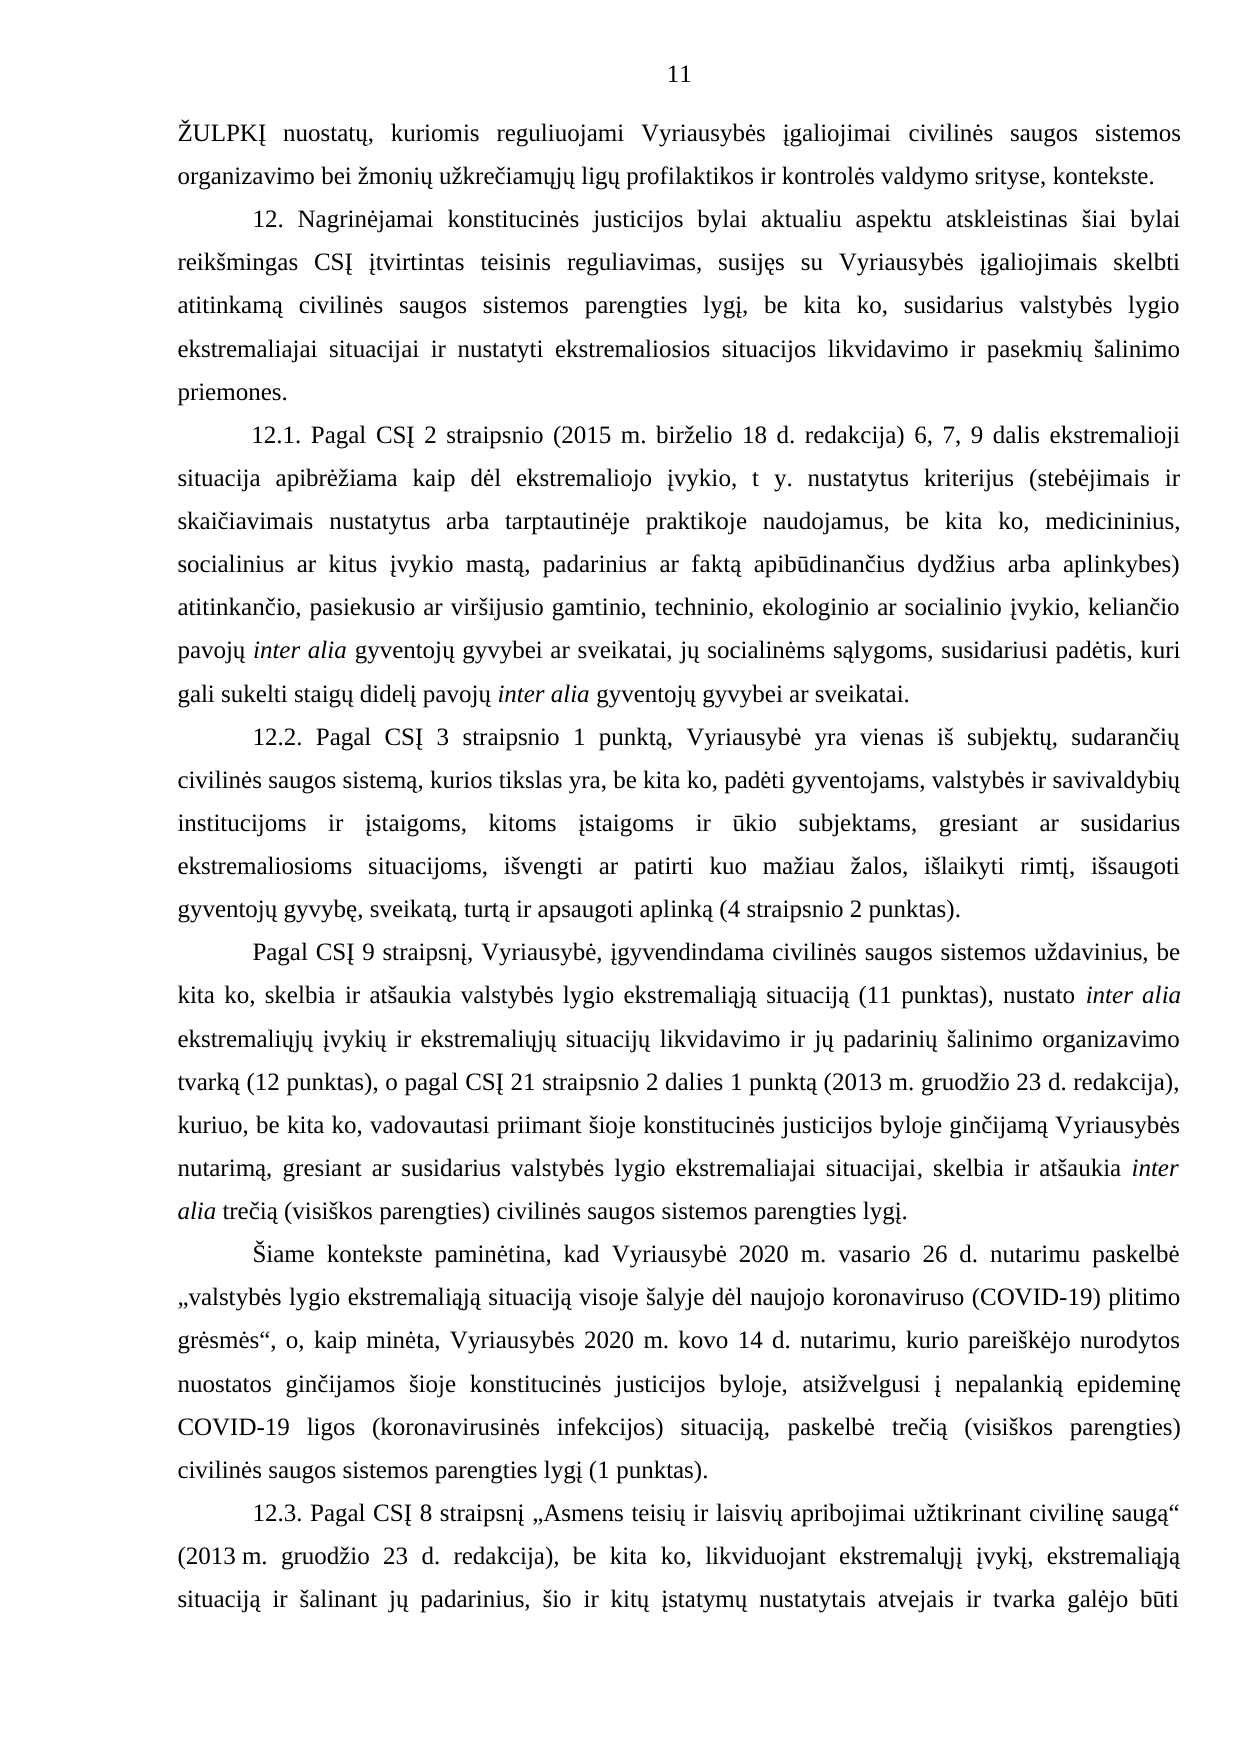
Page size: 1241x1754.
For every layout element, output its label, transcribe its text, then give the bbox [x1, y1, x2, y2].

text 12.1. Pagal CSĮ 2 straipsnio (2015 m. birželio 18 d. redakcija) 6, 7, 9 dalis ekstremalioji situacija apibrėžiama kaip dėl ekstremaliojo įvykio, t y. nustatytus kriterijus (stebėjimais ir skaičiavimais nustatytus arba tarptautinėje praktikoje naudojamus, be kita ko, medicininius, socialinius ar kitus įvykio mastą, padarinius ar faktą apibūdinančius dydžius arba aplinkybes) atitinkančio, pasiekusio ar viršijusio gamtinio, techninio, ekologinio ar socialinio įvykio, keliančio pavojų inter alia gyventojų gyvybei ar sveikatai, jų socialinėms sąlygoms, susidariusi padėtis, kuri gali sukelti staigų didelį pavojų inter alia gyventojų gyvybei ar sveikatai. [177, 420, 1181, 707]
text 12. Nagrinėjamai konstitucinės justicijos bylai aktualiu aspektu atskleistinas šiai bylai reikšmingas CSĮ įtvirtintas teisinis reguliavimas, susijęs su Vyriausybės įgaliojimais skelbti atitinkamą civilinės saugos sistemos parengties lygį, be kita ko, susidarius valstybės lygio ekstremaliajai situacijai ir nustatyti ekstremaliosios situacijos likvidavimo ir pasekmių šalinimo priemones. [177, 204, 1181, 406]
text 12.3. Pagal CSĮ 8 straipsnį „Asmens teisių ir laisvių apribojimai užtikrinant civilinę saugą“ (2013 m. gruodžio 23 d. redakcija), be kita ko, likviduojant ekstremalųjį įvykį, ekstremaliąją situaciją ir šalinant jų padarinius, šio ir kitų įstatymų nustatytais atvejais ir tvarka galėjo būti [177, 1498, 1181, 1613]
text 12.2. Pagal CSĮ 3 straipsnio 1 punktą, Vyriausybė yra vienas iš subjektų, sudarančių civilinės saugos sistemą, kurios tikslas yra, be kita ko, padėti gyventojams, valstybės ir savivaldybių institucijoms ir įstaigoms, kitoms įstaigoms ir ūkio subjektams, gresiant ar susidarius ekstremaliosioms situacijoms, išvengti ar patirti kuo mažiau žalos, išlaikyti rimtį, išsaugoti gyventojų gyvybę, sveikatą, turtą ir apsaugoti aplinką (4 straipsnio 2 punktas). [177, 722, 1181, 923]
text ŽULPKĮ nuostatų, kuriomis reguliuojami Vyriausybės įgaliojimai civilinės saugos sistemos organizavimo bei žmonių užkrečiamųjų ligų profilaktikos ir kontrolės valdymo srityse, kontekste. [177, 118, 1181, 190]
text Pagal CSĮ 9 straipsnį, Vyriausybė, įgyvendindama civilinės saugos sistemos uždavinius, be kita ko, skelbia ir atšaukia valstybės lygio ekstremaliąją situaciją (11 punktas), nustato inter alia ekstremaliųjų įvykių ir ekstremaliųjų situacijų likvidavimo ir jų padarinių šalinimo organizavimo tvarką (12 punktas), o pagal CSĮ 21 straipsnio 2 dalies 1 punktą (2013 m. gruodžio 23 d. redakcija), kuriuo, be kita ko, vadovautasi priimant šioje konstitucinės justicijos byloje ginčijamą Vyriausybės nutarimą, gresiant ar susidarius valstybės lygio ekstremaliajai situacijai, skelbia ir atšaukia inter alia trečią (visiškos parengties) civilinės saugos sistemos parengties lygį. [177, 937, 1181, 1225]
text Šiame kontekste paminėtina, kad Vyriausybė 2020 m. vasario 26 d. nutarimu paskelbė „valstybės lygio ekstremaliąją situaciją visoje šalyje dėl naujojo koronaviruso (COVID-19) plitimo grėsmės“, o, kaip minėta, Vyriausybės 2020 m. kovo 14 d. nutarimu, kurio pareiškėjo nurodytos nuostatos ginčijamos šioje konstitucinės justicijos byloje, atsižvelgusi į nepalankią epideminę COVID-19 ligos (koronavirusinės infekcijos) situaciją, paskelbė trečią (visiškos parengties) civilinės saugos sistemos parengties lygį (1 punktas). [177, 1239, 1181, 1484]
